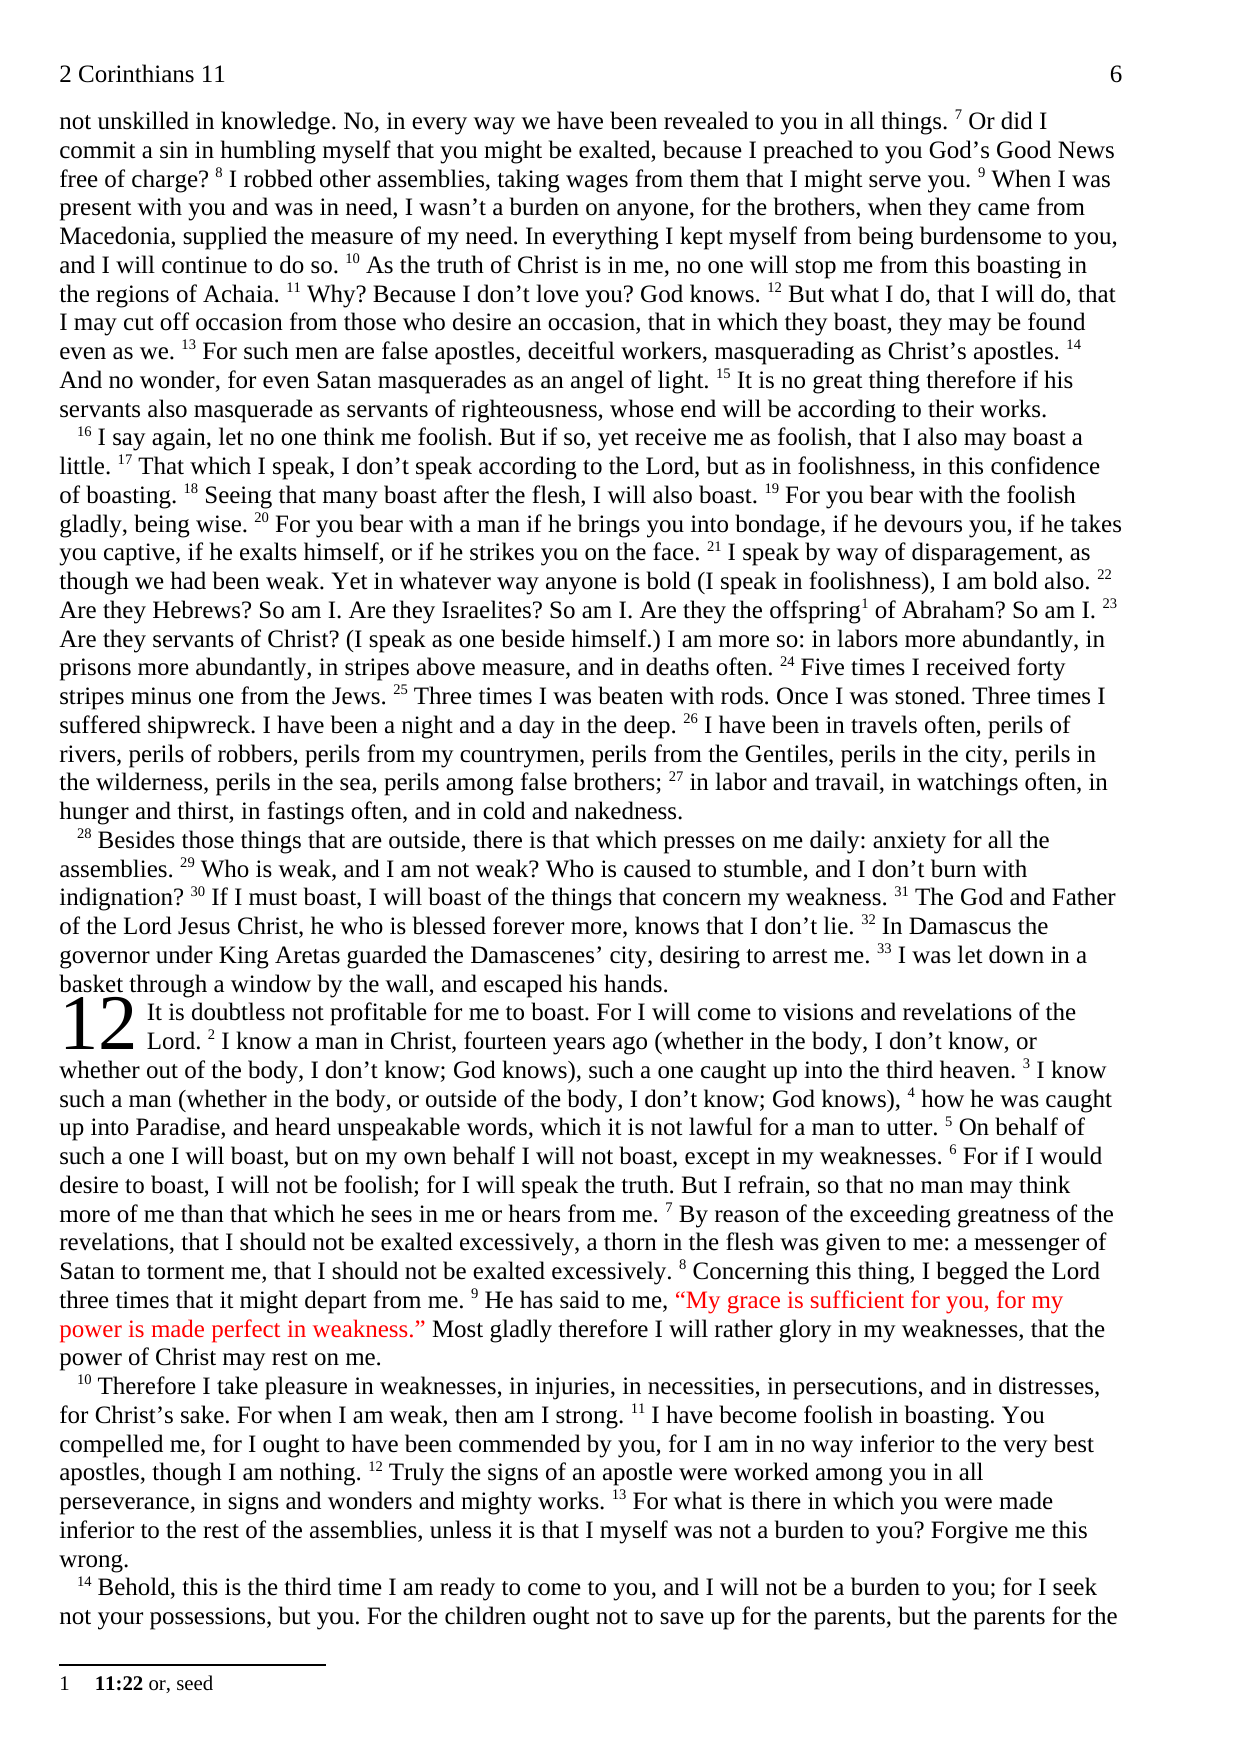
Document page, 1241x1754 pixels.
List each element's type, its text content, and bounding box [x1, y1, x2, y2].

text 10 Therefore I take pleasure in weaknesses, in injuries, in necessities, in persecutions, and in distresses, for Christ’s sake. For when I am weak, then am I strong. 11 I have become foolish in boasting. You compelled me, for I ought to have been commended by you, for I am in no way inferior to the very best apostles, though I am nothing. 12 Truly the signs of an apostle were worked among you in all perseverance, in signs and wonders and mighty works. 13 For what is there in which you were made inferior to the rest of the assemblies, unless it is that I myself was not a burden to you? Forgive me this wrong. [59, 1371, 1122, 1572]
text 16 I say again, let no one think me foolish. But if so, yet receive me as foolish, that I also may boast a little. 17 That which I speak, I don’t speak according to the Lord, but as in foolishness, in this confidence of boasting. 18 Seeing that many boast after the flesh, I will also boast. 19 For you bear with the foolish gladly, being wise. 20 For you bear with a man if he brings you into bondage, if he devours you, if he takes you captive, if he exalts himself, or if he strikes you on the face. 21 I speak by way of disparagement, as though we had been weak. Yet in whatever way anyone is bold (I speak in foolishness), I am bold also. 22 Are they Hebrews? So am I. Are they Israelites? So am I. Are they the offspring of Abraham? So am I. 23 Are they servants of Christ? (I speak as one beside himself.) I am more so: in labors more abundantly, in prisons more abundantly, in stripes above measure, and in deaths often. 24 Five times I received forty stripes minus one from the Jews. 25 Three times I was beaten with rods. Once I was stoned. Three times I suffered shipwreck. I have been a night and a day in the deep. 26 I have been in travels often, perils of rivers, perils of robbers, perils from my countrymen, perils from the Gentiles, perils in the city, perils in the wilderness, perils in the sea, perils among false brothers; 27 in labor and travail, in watchings often, in hunger and thirst, in fastings often, and in cold and nakedness. [59, 422, 1122, 825]
text not unskilled in knowledge. No, in every way we have been revealed to you in all things. 7 Or did I commit a sin in humbling myself that you might be exalted, because I preached to you God’s Good News free of charge? 8 I robbed other assemblies, taking wages from them that I might serve you. 9 When I was present with you and was in need, I wasn’t a burden on anyone, for the brothers, when they came from Macedonia, supplied the measure of my need. In everything I kept myself from being burdensome to you, and I will continue to do so. 10 As the truth of Christ is in me, no one will stop me from this boasting in the regions of Achaia. 11 Why? Because I don’t love you? God knows. 12 But what I do, that I will do, that I may cut off occasion from those who desire an occasion, that in which they boast, they may be found even as we. 13 For such men are false apostles, deceitful workers, masquerading as Christ’s apostles. 14 And no wonder, for even Satan masquerades as an angel of light. 15 It is no great thing therefore if his servants also masquerade as servants of righteousness, whose end will be according to their works. [59, 106, 1122, 422]
text 14 Behold, this is the third time I am ready to come to you, and I will not be a burden to you; for I seek not your possessions, but you. For the children ought not to save up for the parents, but the parents for the [59, 1572, 1122, 1630]
text 12It is doubtless not profitable for me to boast. For I will come to visions and revelations of the Lord. 2 I know a man in Christ, fourteen years ago (whether in the body, I don’t know, or whether out of the body, I don’t know; God knows), such a one caught up into the third heaven. 3 I know such a man (whether in the body, or outside of the body, I don’t know; God knows), 4 how he was caught up into Paradise, and heard unspeakable words, which it is not lawful for a man to utter. 5 On behalf of such a one I will boast, but on my own behalf I will not boast, except in my weaknesses. 6 For if I would desire to boast, I will not be foolish; for I will speak the truth. But I refrain, so that no man may think more of me than that which he sees in me or hears from me. 7 By reason of the exceeding greatness of the revelations, that I should not be exalted excessively, a thorn in the flesh was given to me: a messenger of Satan to torment me, that I should not be exalted excessively. 8 Concerning this thing, I begged the Lord three times that it might depart from me. 9 He has said to me, “My grace is sufficient for you, for my power is made perfect in weakness.” Most gladly therefore I will rather glory in my weaknesses, that the power of Christ may rest on me. [59, 997, 1122, 1371]
text 28 Besides those things that are outside, there is that which presses on me daily: anxiety for all the assemblies. 29 Who is weak, and I am not weak? Who is caused to stumble, and I don’t burn with indignation? 30 If I must boast, I will boast of the things that concern my weakness. 31 The God and Father of the Lord Jesus Christ, he who is blessed forever more, knows that I don’t lie. 32 In Damascus the governor under King Aretas guarded the Damascenes’ city, desiring to arrest me. 33 I was let down in a basket through a window by the wall, and escaped his hands. [59, 825, 1122, 997]
text 11:22 or, seed [59, 1671, 1122, 1695]
